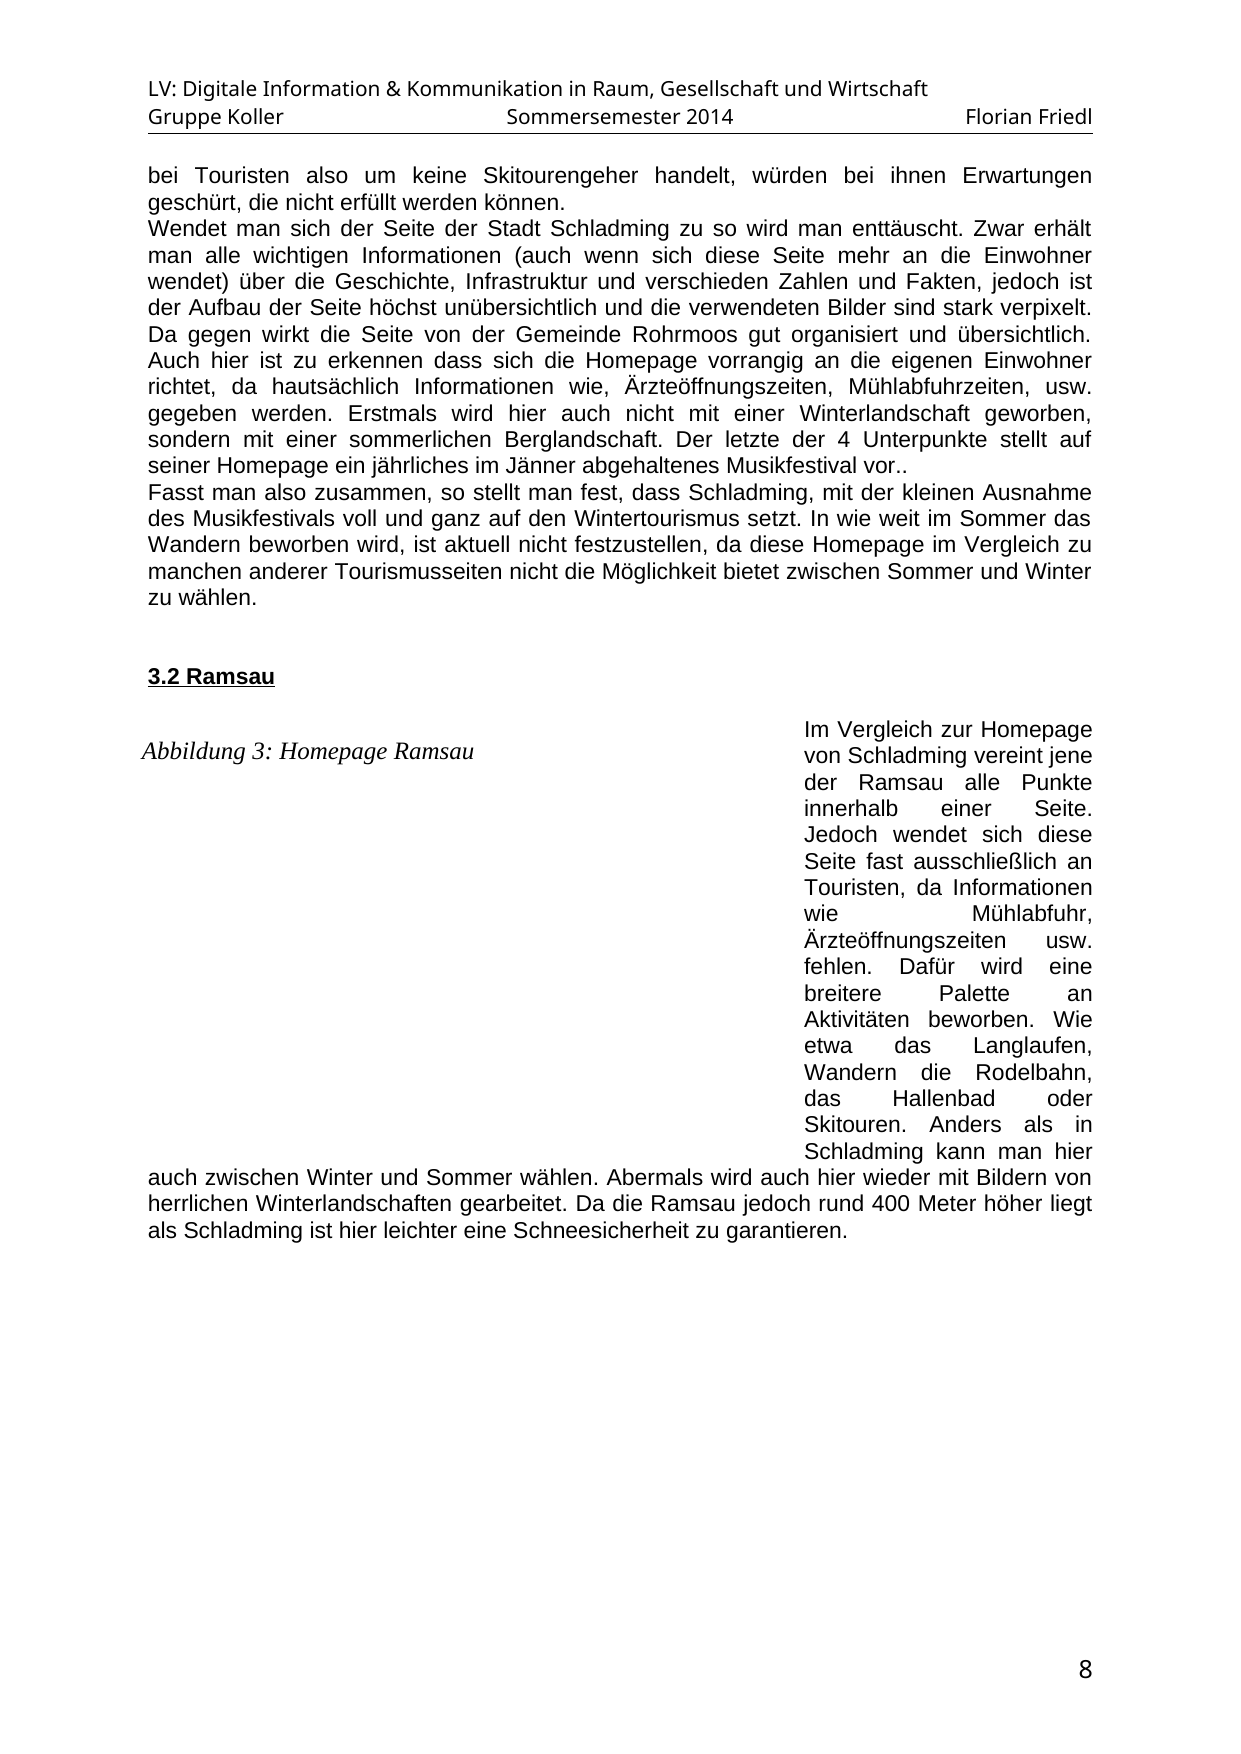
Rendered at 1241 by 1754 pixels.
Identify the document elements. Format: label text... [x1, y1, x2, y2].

text Fasst man also zusammen, so stellt man fest, dass Schladming, mit der kleinen Ausnahme des Musikfestivals voll und ganz auf den Wintertourismus setzt. In wie weit im Sommer das Wandern beworben wird, ist aktuell nicht festzustellen, da diese Homepage im Vergleich zu manchen anderer Tourismusseiten nicht die Möglichkeit bietet zwischen Sommer und Winter zu wählen. [148, 479, 1093, 611]
text Abbildung 3: Homepage Ramsau [142, 736, 804, 765]
text Wendet man sich der Seite der Stadt Schladming zu so wird man enttäuscht. Zwar erhält man alle wichtigen Informationen (auch wenn sich diese Seite mehr an die Einwohner wendet) über die Geschichte, Infrastruktur und verschieden Zahlen und Fakten, jedoch ist der Aufbau der Seite höchst unübersichtlich und die verwendeten Bilder sind stark verpixelt. Da gegen wirkt die Seite von der Gemeinde Rohrmoos gut organisiert und übersichtlich. Auch hier ist zu erkennen dass sich die Homepage vorrangig an die eigenen Einwohner richtet, da hautsächlich Informationen wie, Ärzteöffnungszeiten, Mühlabfuhrzeiten, usw. gegeben werden. Erstmals wird hier auch nicht mit einer Winterlandschaft geworben, sondern mit einer sommerlichen Berglandschaft. Der letzte der 4 Unterpunkte stellt auf seiner Homepage ein jährliches im Jänner abgehaltenes Musikfestival vor.. [148, 215, 1093, 479]
text bei Touristen also um keine Skitourengeher handelt, würden bei ihnen Erwartungen geschürt, die nicht erfüllt werden können. [148, 162, 1093, 215]
text 3.2 Ramsau [148, 663, 1093, 689]
text Im Vergleich zur Homepage von Schladming vereint jene der Ramsau alle Punkte innerhalb einer Seite. Jedoch wendet sich diese Seite fast ausschließlich an Touristen, da Informationen wie Mühlabfuhr, Ärzteöffnungszeiten usw. fehlen. Dafür wird eine breitere Palette an Aktivitäten beworben. Wie etwa das Langlaufen, Wandern die Rodelbahn, das Hallenbad oder Skitouren. Anders als in Schladming kann man hier auch zwischen Winter und Sommer wählen. Abermals wird auch hier wieder mit Bildern von herrlichen Winterlandschaften gearbeitet. Da die Ramsau jedoch rund 400 Meter höher liegt als Schladming ist hier leichter eine Schneesicherheit zu garantieren. [142, 716, 1093, 1243]
